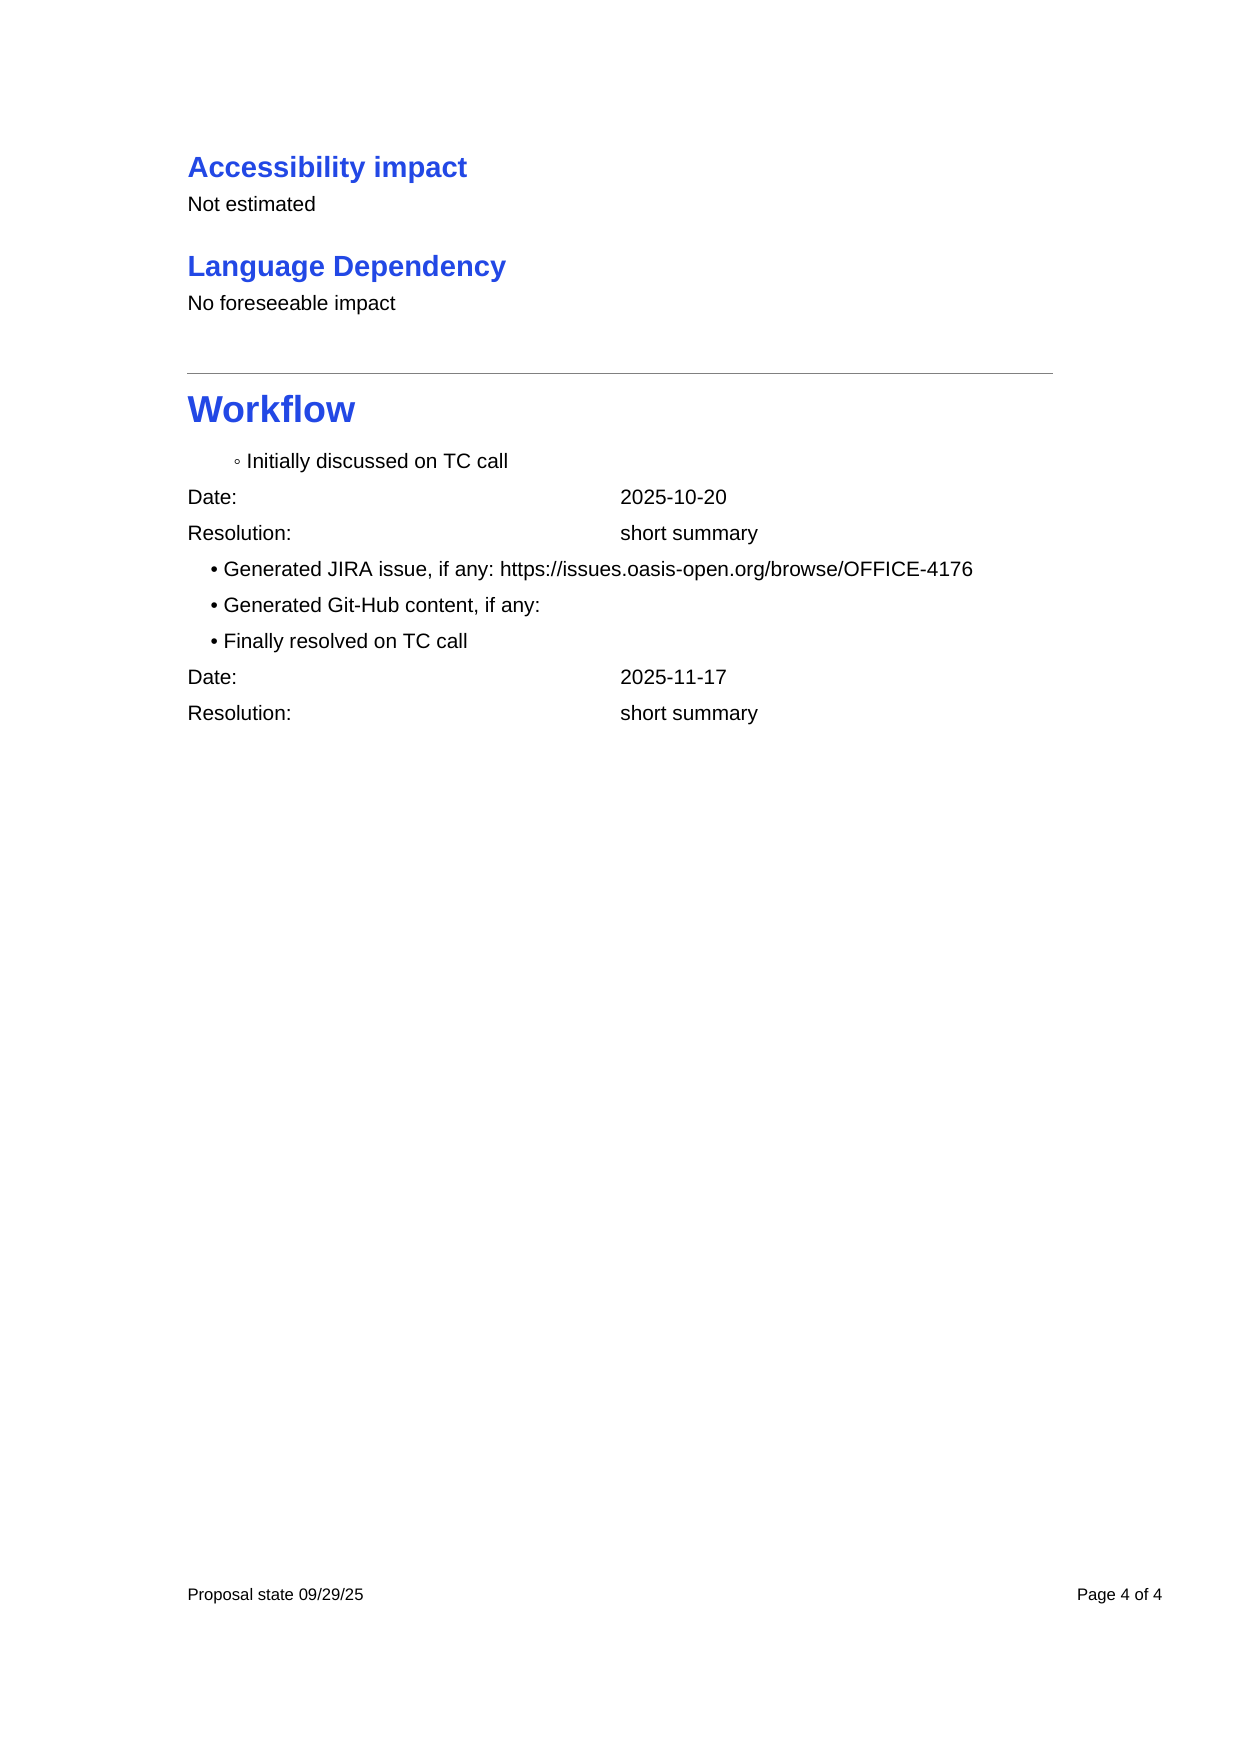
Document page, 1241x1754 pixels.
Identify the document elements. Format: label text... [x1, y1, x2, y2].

table_header 2025-11-17 [620, 659, 1053, 695]
table_cell short summary [620, 515, 1053, 551]
text • Generated Git-Hub content, if any: [187, 593, 1053, 617]
table_cell Resolution: [187, 695, 620, 731]
subtitle Language Dependency [187, 249, 1053, 283]
text No foreseeable impact [187, 291, 1053, 315]
subtitle Accessibility impact [187, 150, 1053, 183]
table_header Date: [187, 659, 620, 695]
text ◦ Initially discussed on TC call [187, 448, 1053, 472]
text Not estimated [187, 192, 1053, 216]
table_header Date: [187, 479, 620, 514]
subtitle Workflow [187, 374, 1053, 430]
table_cell Resolution: [187, 515, 620, 551]
text • Generated JIRA issue, if any: https://issues.oasis-open.org/browse/OFFICE-4176 [187, 557, 1053, 581]
table_cell short summary [620, 695, 1053, 731]
text • Finally resolved on TC call [187, 629, 1053, 653]
table_header 2025-10-20 [620, 479, 1053, 514]
